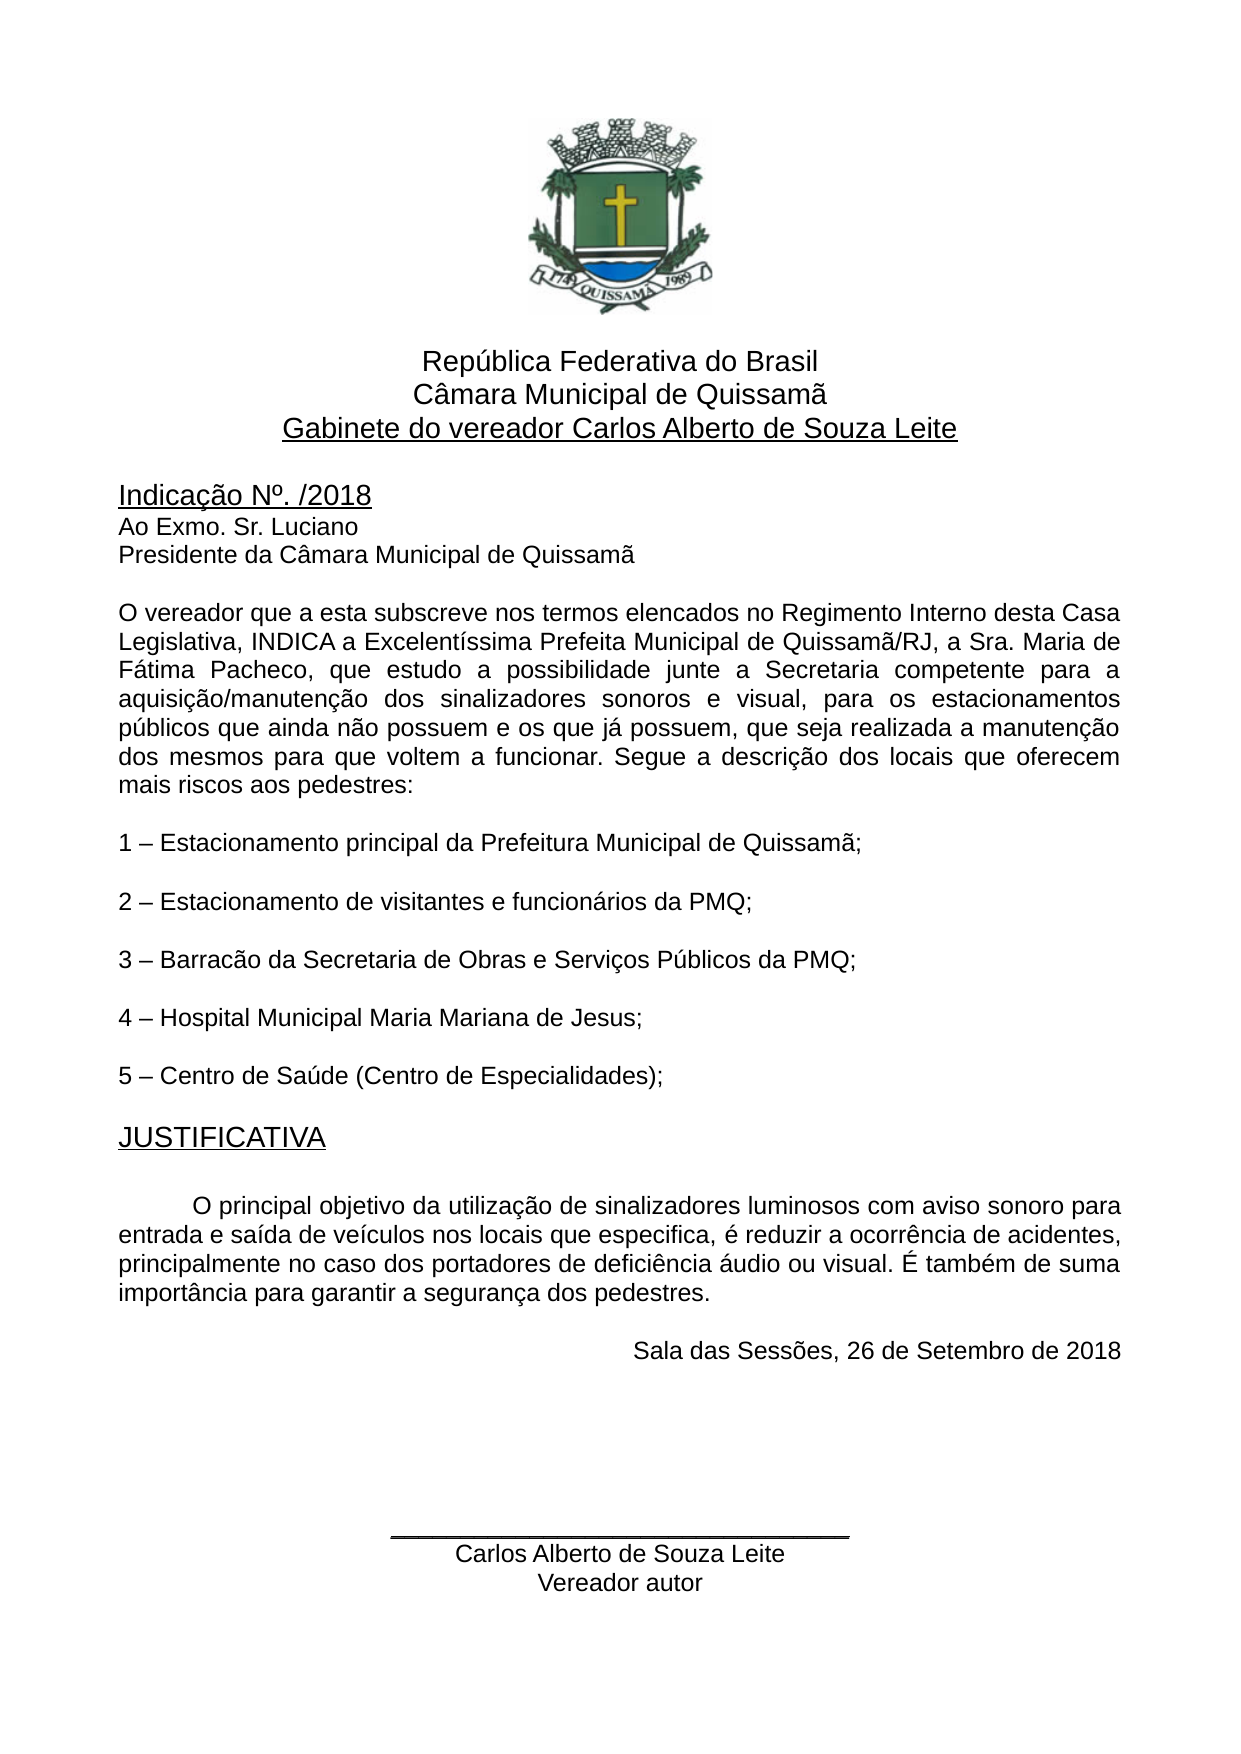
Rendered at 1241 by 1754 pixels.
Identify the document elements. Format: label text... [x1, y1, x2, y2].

text JUSTIFICATIVA [118, 1119, 1122, 1153]
text 3 – Barracão da Secretaria de Obras e Serviços Públicos da PMQ; [118, 945, 1122, 974]
text Indicação Nº. /2018 [118, 478, 1122, 511]
text Presidente da Câmara Municipal de Quissamã [118, 540, 1122, 569]
text 4 – Hospital Municipal Maria Mariana de Jesus; [118, 1003, 1122, 1032]
text 2 – Estacionamento de visitantes e funcionários da PMQ; [118, 887, 1122, 915]
text Ao Exmo. Sr. Luciano [118, 511, 1122, 540]
text _________________________________ Carlos Alberto de Souza Leite Vereador autor [118, 1511, 1122, 1597]
text 1 – Estacionamento principal da Prefeitura Municipal de Quissamã; [118, 828, 1122, 857]
text Gabinete do vereador Carlos Alberto de Souza Leite [118, 411, 1122, 444]
text O vereador que a esta subscreve nos termos elencados no Regimento Interno desta Casa Legislativa, INDICA a Excelentíssima Prefeita Municipal de Quissamã/RJ, a Sra. Maria de Fátima Pacheco, que estudo a possibilidade junte a Secretaria competente para a aquisição/manutenção dos sinalizadores sonoros e visual, para os estacionamentos públicos que ainda não possuem e os que já possuem, que seja realizada a manutenção dos mesmos para que voltem a funcionar. Segue a descrição dos locais que oferecem mais riscos aos pedestres: [118, 598, 1122, 799]
text Câmara Municipal de Quissamã [118, 377, 1122, 411]
picture [527, 118, 713, 315]
text O principal objetivo da utilização de sinalizadores luminosos com aviso sonoro para entrada e saída de veículos nos locais que especifica, é reduzir a ocorrência de acidentes, principalmente no caso dos portadores de deficiência áudio ou visual. É também de suma importância para garantir a segurança dos pedestres. [118, 1187, 1122, 1306]
text Sala das Sessões, 26 de Setembro de 2018 [118, 1336, 1122, 1365]
text 5 – Centro de Saúde (Centro de Especialidades); [118, 1061, 1122, 1090]
text República Federativa do Brasil [118, 344, 1122, 377]
